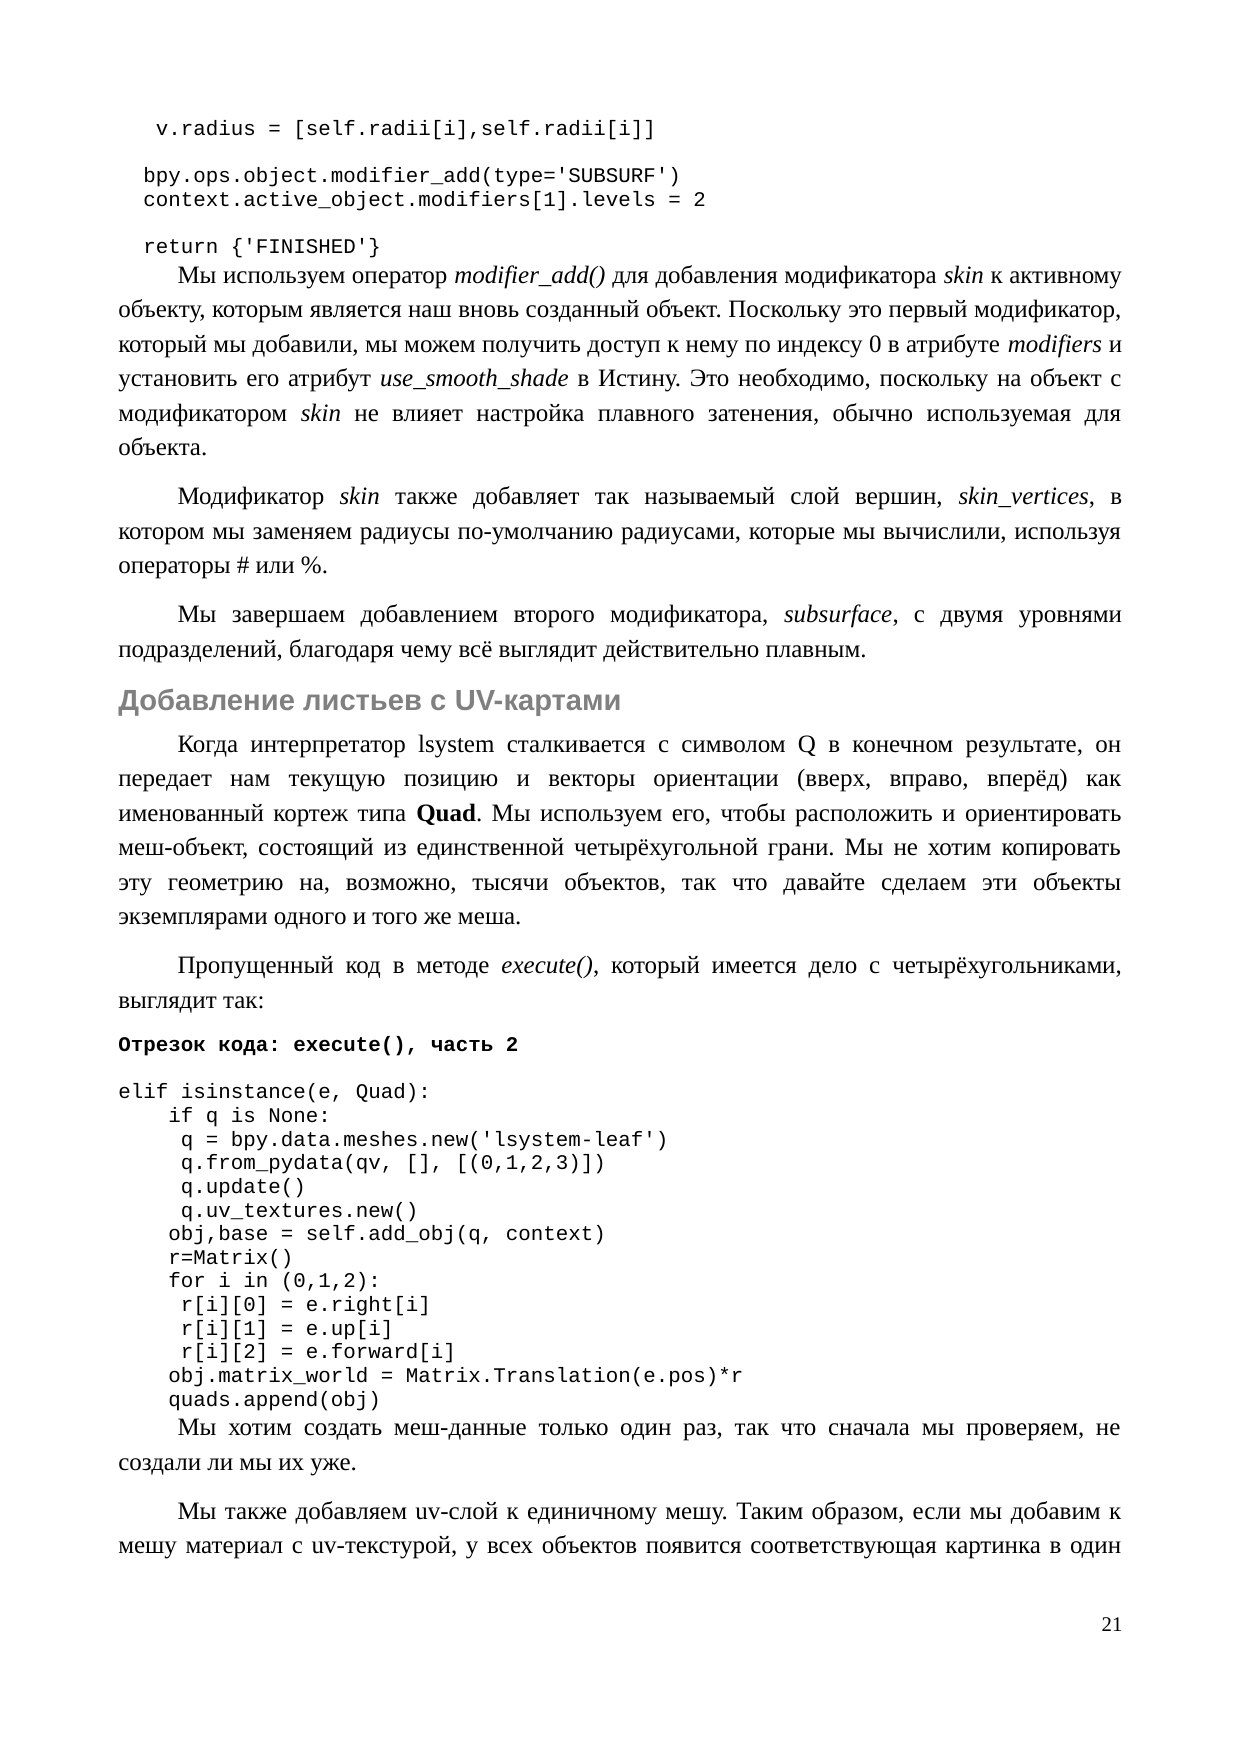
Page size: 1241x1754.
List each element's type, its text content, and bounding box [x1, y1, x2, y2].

text r[i][1] = e.up[i] [118, 1318, 1122, 1341]
text q.uv_textures.new() [118, 1199, 1122, 1223]
text r=Matrix() [118, 1247, 1122, 1271]
text Мы хотим создать меш-данные только один раз, так что сначала мы проверяем, не создали ли мы их уже. [118, 1412, 1122, 1476]
text q.from_pydata(qv, [], [(0,1,2,3)]) [118, 1152, 1122, 1176]
text q.update() [118, 1176, 1122, 1199]
text elif isinstance(e, Quad): [118, 1081, 1122, 1105]
text if q is None: [118, 1105, 1122, 1129]
text Модификатор skin также добавляет так называемый слой вершин, skin_vertices, в котором мы заменяем радиусы по-умолчанию радиусами, которые мы вычислили, используя операторы # или %. [118, 481, 1122, 579]
text bpy.ops.object.modifier_add(type='SUBSURF') [118, 165, 1122, 189]
text r[i][2] = e.forward[i] [118, 1341, 1122, 1365]
text q = bpy.data.meshes.new('lsystem-leaf') [118, 1129, 1122, 1152]
text for i in (0,1,2): [118, 1271, 1122, 1294]
text r[i][0] = e.right[i] [118, 1294, 1122, 1318]
text Когда интерпретатор lsystem сталкивается с символом Q в конечном результате, он передает нам текущую позицию и векторы ориентации (вверх, вправо, вперёд) как именованный кортеж типа Quad. Мы используем его, чтобы расположить и ориентировать меш-объект, состоящий из единственной четырёхугольной грани. Мы не хотим копировать эту геометрию на, возможно, тысячи объектов, так что давайте сделаем эти объекты экземплярами одного и того же меша. [118, 729, 1122, 930]
text Мы завершаем добавлением второго модификатора, subsurface, с двумя уровнями подразделений, благодаря чему всё выглядит действительно плавным. [118, 599, 1122, 663]
text obj,base = self.add_obj(q, context) [118, 1223, 1122, 1247]
text Отрезок кода: execute(), часть 2 [118, 1034, 1122, 1058]
subtitle Добавление листьев с UV-картами [118, 683, 1122, 717]
text context.active_object.modifiers[1].levels = 2 [118, 189, 1122, 213]
text v.radius = [self.radii[i],self.radii[i]] [118, 118, 1122, 142]
text Мы также добавляем uv-слой к единичному мешу. Таким образом, если мы добавим к мешу материал с uv-текстурой, у всех объектов появится соответствующая картинка в один [118, 1496, 1122, 1559]
text quads.append(obj) [118, 1389, 1122, 1412]
text return {'FINISHED'} [118, 236, 1122, 260]
text obj.matrix_world = Matrix.Translation(e.pos)*r [118, 1365, 1122, 1389]
text Пропущенный код в методе execute(), который имеется дело с четырёхугольниками, выглядит так: [118, 951, 1122, 1014]
text Мы используем оператор modifier_add() для добавления модификатора skin к активному объекту, которым является наш вновь созданный объект. Поскольку это первый модификатор, который мы добавили, мы можем получить доступ к нему по индексу 0 в атрибуте modifiers и установить его атрибут use_smooth_shade в Истину. Это необходимо, поскольку на объект с модификатором skin не влияет настройка плавного затенения, обычно используемая для объекта. [118, 260, 1122, 461]
